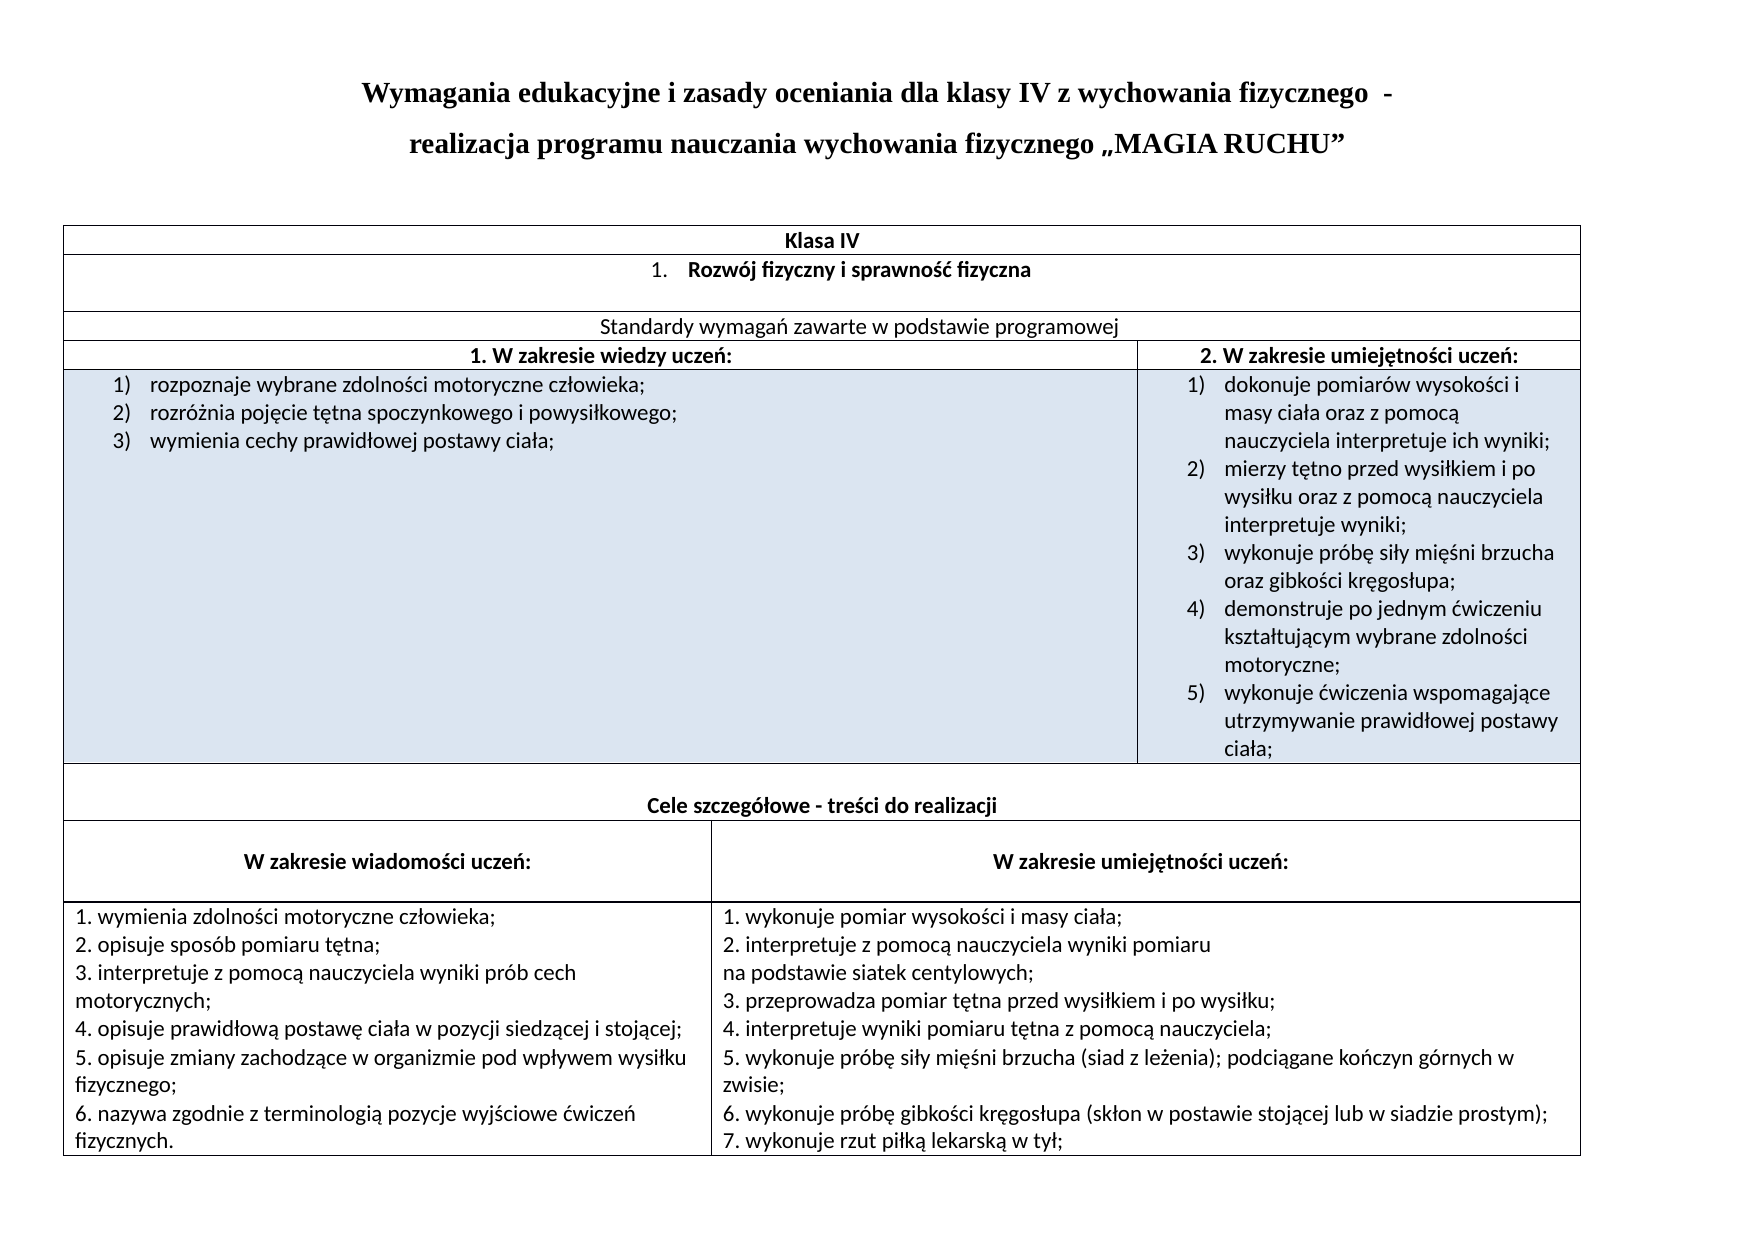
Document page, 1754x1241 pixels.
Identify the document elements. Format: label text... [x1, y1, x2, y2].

table_cell Cele szczegółowe - treści do realizacji [64, 764, 1580, 819]
table_cell 1. wymienia zdolności motoryczne człowieka; 2. opisuje sposób pomiaru tętna; 3. interpretuje z pomocą nauczyciela wyniki prób cech motorycznych; 4. opisuje prawidłową postawę ciała w pozycji siedzącej i stojącej; 5. opisuje zmiany zachodzące w organizmie pod wpływem wysiłku fizycznego; 6. nazywa zgodnie z terminologią pozycje wyjściowe ćwiczeń fizycznych. [64, 903, 711, 1155]
table_cell 1. W zakresie wiedzy uczeń: [64, 341, 1137, 369]
table_cell Standardy wymagań zawarte w podstawie programowej [64, 312, 1580, 340]
table_cell dokonuje pomiarów wysokości i masy ciała oraz z pomocą nauczyciela interpretuje ich wyniki; mierzy tętno przed wysiłkiem i po wysiłku oraz z pomocą nauczyciela interpretuje wyniki; wykonuje próbę siły mięśni brzucha oraz gibkości kręgosłupa; demonstruje po jednym ćwiczeniu kształtującym wybrane zdolności motoryczne; wykonuje ćwiczenia wspomagające utrzymywanie prawidłowej postawy ciała; [1138, 370, 1580, 762]
table_cell 1. wykonuje pomiar wysokości i masy ciała; 2. interpretuje z pomocą nauczyciela wyniki pomiaru na podstawie siatek centylowych; 3. przeprowadza pomiar tętna przed wysiłkiem i po wysiłku; 4. interpretuje wyniki pomiaru tętna z pomocą nauczyciela; 5. wykonuje próbę siły mięśni brzucha (siad z leżenia); podciągane kończyn górnych w zwisie; 6. wykonuje próbę gibkości kręgosłupa (skłon w postawie stojącej lub w siadzie prostym); 7. wykonuje rzut piłką lekarską w tył; [712, 903, 1580, 1155]
table_header Klasa IV [64, 226, 1580, 254]
table_cell W zakresie wiadomości uczeń: [64, 821, 711, 901]
text Wymagania edukacyjne i zasady oceniania dla klasy IV z wychowania fizycznego - [75, 75, 1679, 108]
table_cell W zakresie umiejętności uczeń: [712, 821, 1580, 901]
table_cell rozpoznaje wybrane zdolności motoryczne człowieka; rozróżnia pojęcie tętna spoczynkowego i powysiłkowego; wymienia cechy prawidłowej postawy ciała; [64, 370, 1137, 762]
table_cell Rozwój fizyczny i sprawność fizyczna [64, 255, 1580, 311]
table_cell 2. W zakresie umiejętności uczeń: [1138, 341, 1580, 369]
text realizacja programu nauczania wychowania fizycznego „MAGIA RUCHU” [75, 126, 1679, 161]
